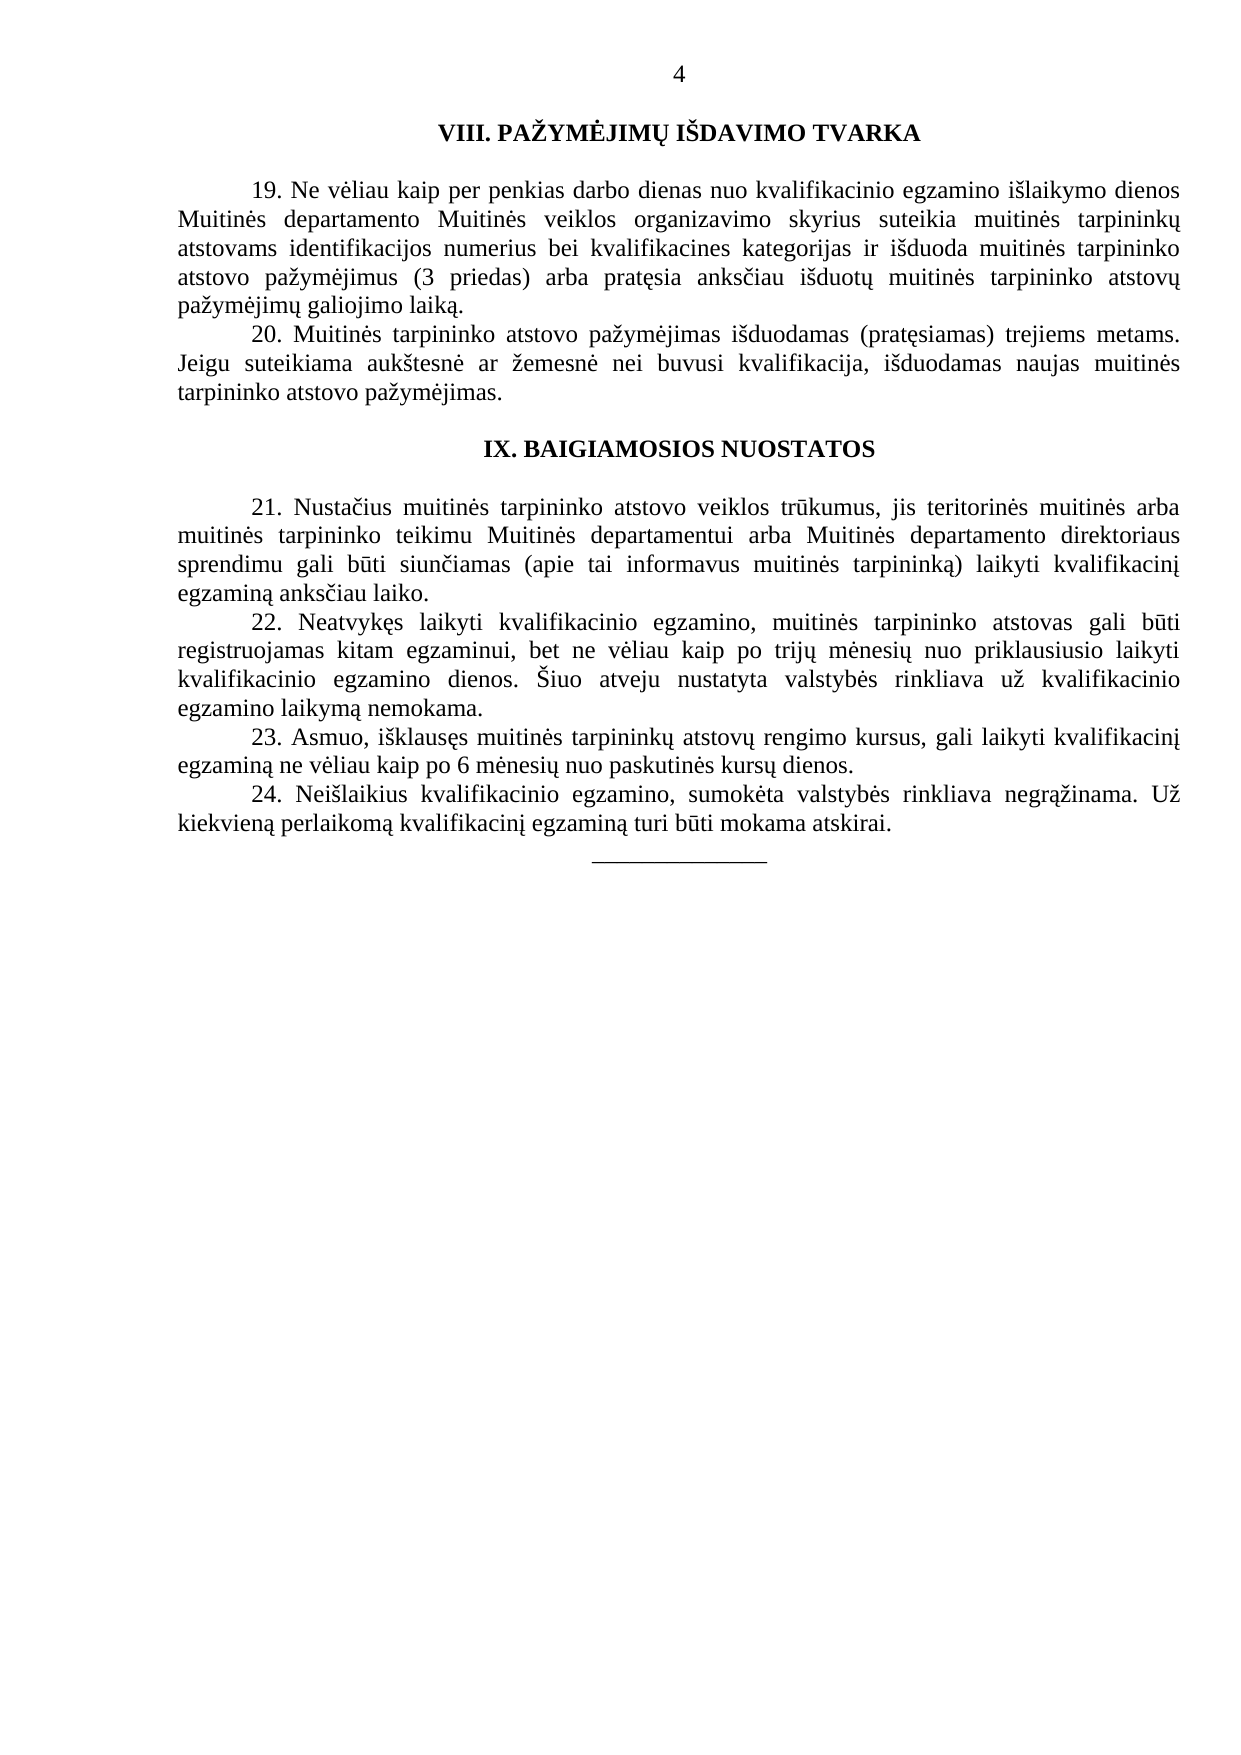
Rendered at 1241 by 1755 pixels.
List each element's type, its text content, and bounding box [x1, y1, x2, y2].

text 22. Neatvykęs laikyti kvalifikacinio egzamino, muitinės tarpininko atstovas gali būti registruojamas kitam egzaminui, bet ne vėliau kaip po trijų mėnesių nuo priklausiusio laikyti kvalifikacinio egzamino dienos. Šiuo atveju nustatyta valstybės rinkliava už kvalifikacinio egzamino laikymą nemokama. [177, 607, 1181, 722]
text IX. BAIGIAMOSIOS NUOSTATOS [177, 434, 1181, 463]
text 19. Ne vėliau kaip per penkias darbo dienas nuo kvalifikacinio egzamino išlaikymo dienos Muitinės departamento Muitinės veiklos organizavimo skyrius suteikia muitinės tarpininkų atstovams identifikacijos numerius bei kvalifikacines kategorijas ir išduoda muitinės tarpininko atstovo pažymėjimus (3 priedas) arba pratęsia anksčiau išduotų muitinės tarpininko atstovų pažymėjimų galiojimo laiką. [177, 176, 1181, 319]
text 24. Neišlaikius kvalifikacinio egzamino, sumokėta valstybės rinkliava negrąžinama. Už kiekvieną perlaikomą kvalifikacinį egzaminą turi būti mokama atskirai. [177, 779, 1181, 837]
text VIII. PAŽYMĖJIMŲ IŠDAVIMO TVARKA [177, 118, 1181, 147]
text 20. Muitinės tarpininko atstovo pažymėjimas išduodamas (pratęsiamas) trejiems metams. Jeigu suteikiama aukštesnė ar žemesnė nei buvusi kvalifikacija, išduodamas naujas muitinės tarpininko atstovo pažymėjimas. [177, 319, 1181, 406]
text 21. Nustačius muitinės tarpininko atstovo veiklos trūkumus, jis teritorinės muitinės arba muitinės tarpininko teikimu Muitinės departamentui arba Muitinės departamento direktoriaus sprendimu gali būti siunčiamas (apie tai informavus muitinės tarpininką) laikyti kvalifikacinį egzaminą anksčiau laiko. [177, 492, 1181, 607]
text ______________ [177, 837, 1181, 866]
text 23. Asmuo, išklausęs muitinės tarpininkų atstovų rengimo kursus, gali laikyti kvalifikacinį egzaminą ne vėliau kaip po 6 mėnesių nuo paskutinės kursų dienos. [177, 722, 1181, 779]
